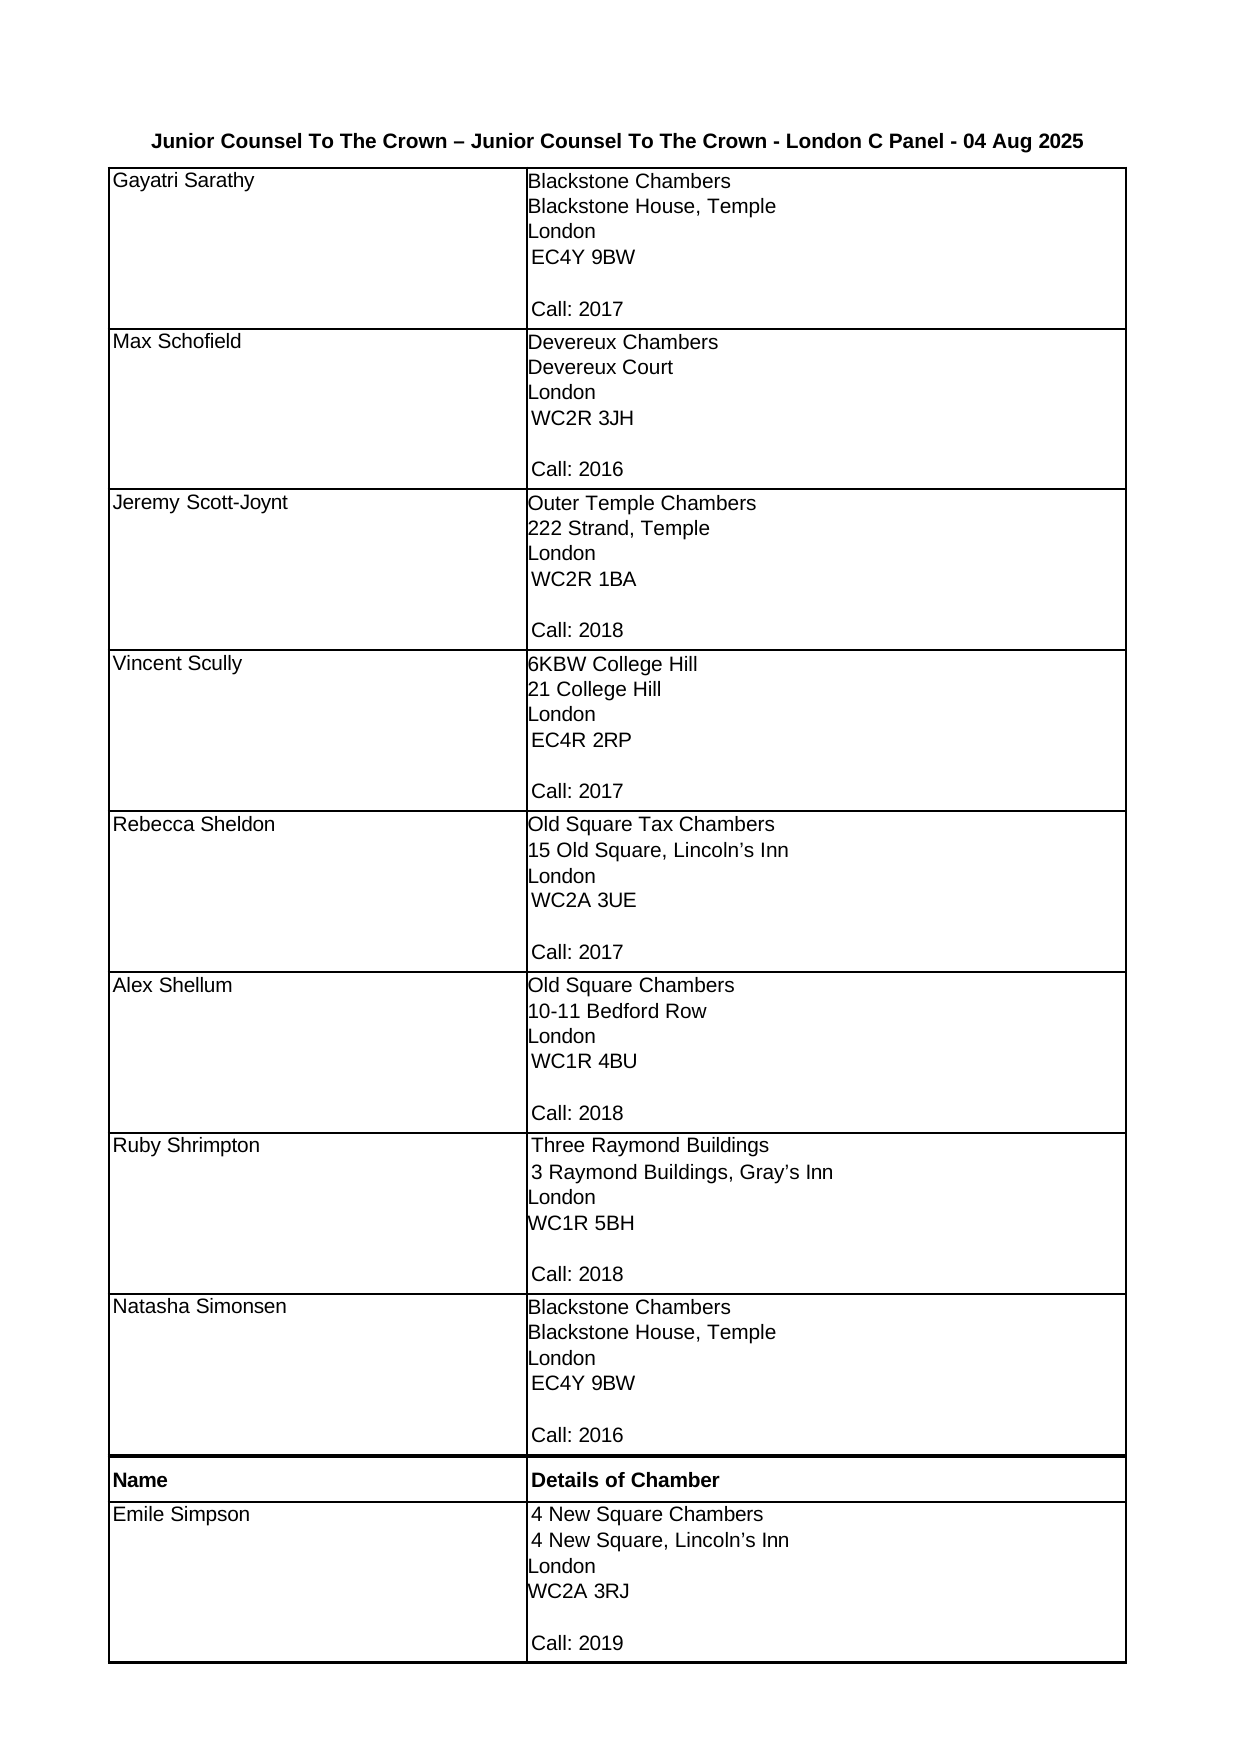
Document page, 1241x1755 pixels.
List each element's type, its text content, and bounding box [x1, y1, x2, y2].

table_cell Natasha Simonsen [110, 1295, 526, 1454]
table_cell Max Schofield [110, 330, 526, 488]
table_cell Outer Temple Chambers 222 Strand, Temple London WC2R 1BA Call: 2018 [528, 490, 1125, 649]
table_cell Rebecca Sheldon [110, 812, 526, 971]
table_cell Alex Shellum [110, 973, 526, 1132]
table_cell Jeremy Scott-Joynt [110, 490, 526, 649]
table_header Name [110, 1458, 526, 1501]
table_cell Vincent Scully [110, 651, 526, 810]
table_cell Emile Simpson [110, 1503, 526, 1661]
table_cell Blackstone Chambers Blackstone House, Temple London EC4Y 9BW Call: 2017 [528, 169, 1125, 327]
table_cell Blackstone Chambers Blackstone House, Temple London EC4Y 9BW Call: 2016 [528, 1295, 1125, 1454]
table_cell 4 New Square Chambers 4 New Square, Lincoln’s Inn London WC2A 3RJ Call: 2019 [528, 1503, 1125, 1661]
table_cell 6KBW College Hill 21 College Hill London EC4R 2RP Call: 2017 [528, 651, 1125, 810]
table_cell Three Raymond Buildings 3 Raymond Buildings, Gray’s Inn London WC1R 5BH Call: 2018 [528, 1134, 1125, 1293]
table_cell Old Square Tax Chambers 15 Old Square, Lincoln’s Inn London WC2A 3UE Call: 2017 [528, 812, 1125, 971]
table_cell Old Square Chambers 10-11 Bedford Row London WC1R 4BU Call: 2018 [528, 973, 1125, 1132]
table_cell Ruby Shrimpton [110, 1134, 526, 1293]
table_header Details of Chamber [528, 1458, 1125, 1501]
table_cell Devereux Chambers Devereux Court London WC2R 3JH Call: 2016 [528, 330, 1125, 488]
table_cell Gayatri Sarathy [110, 169, 526, 327]
